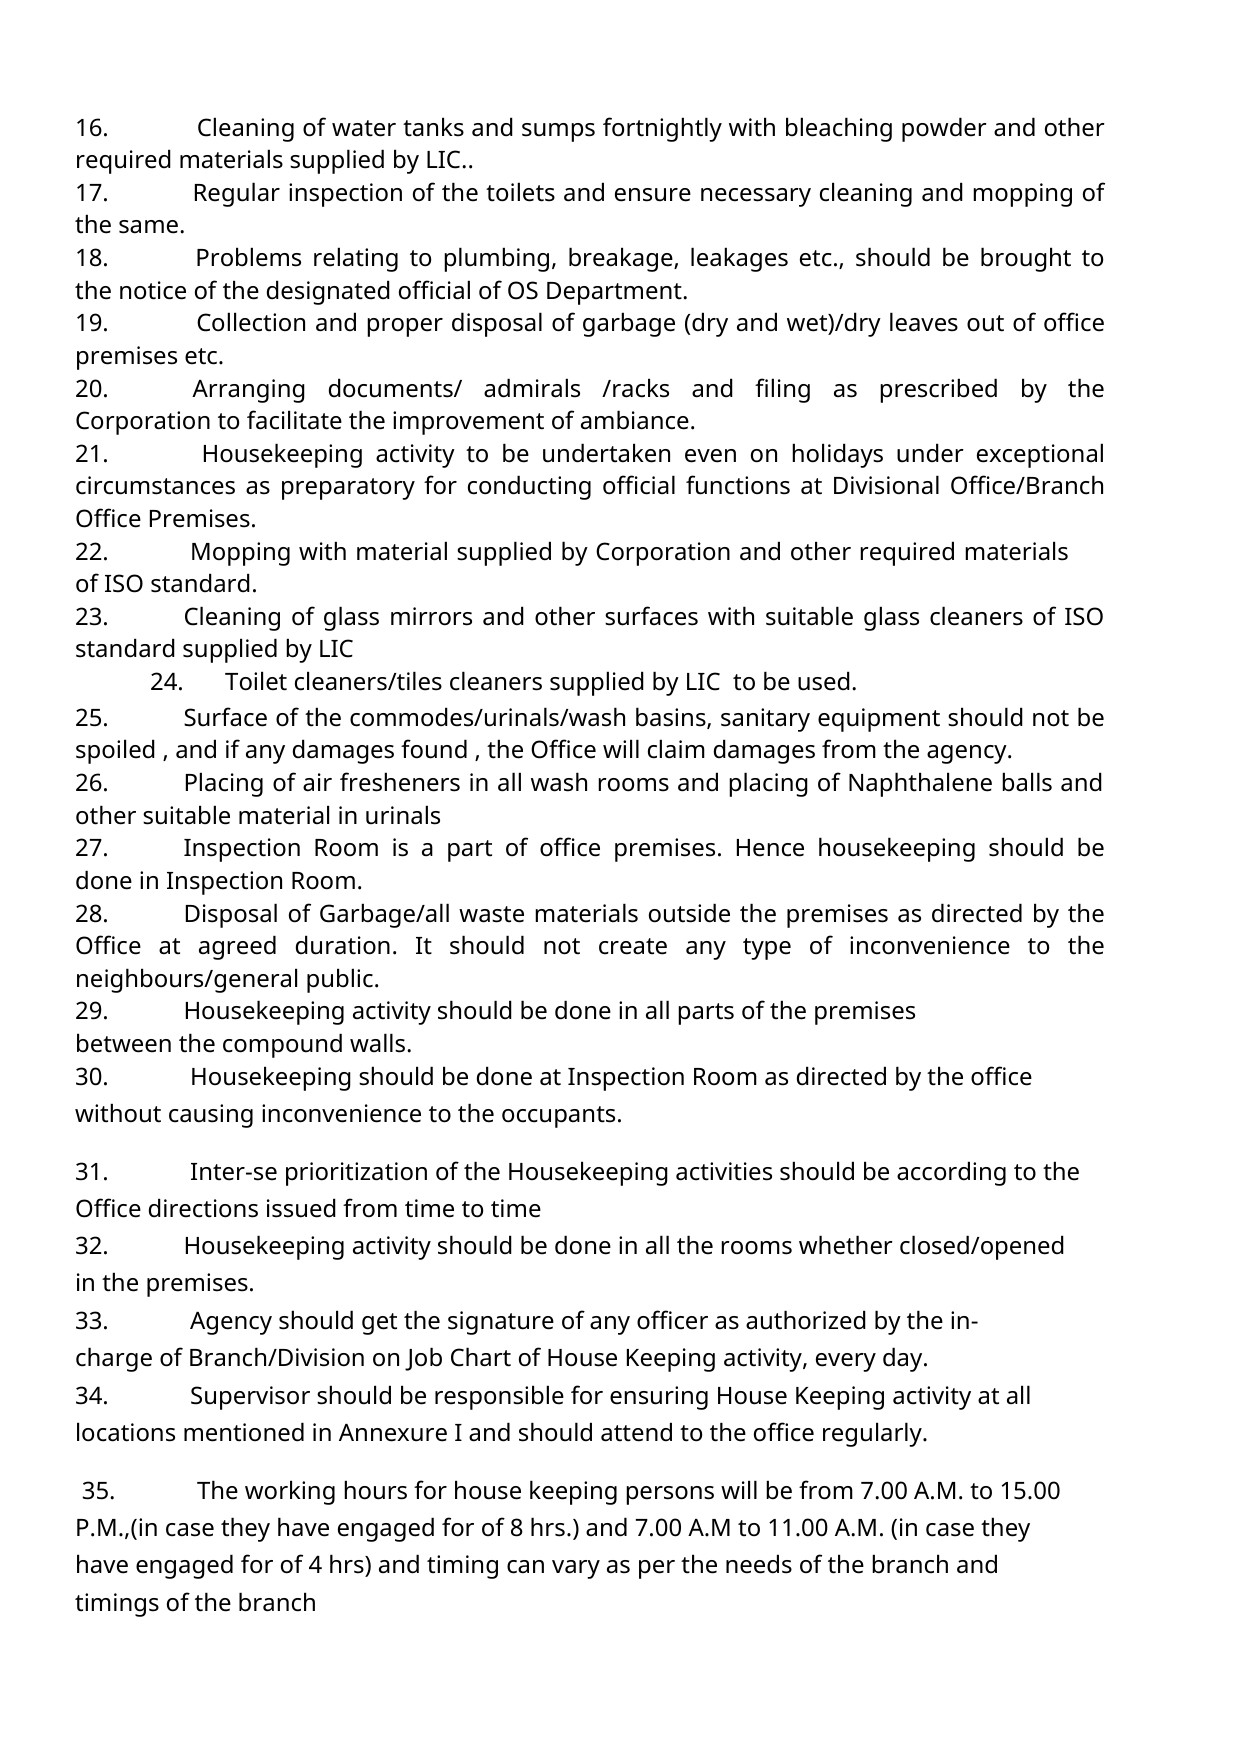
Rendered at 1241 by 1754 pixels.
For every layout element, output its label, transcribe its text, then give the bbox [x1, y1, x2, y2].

list Regular inspection of the toilets and ensure necessary cleaning and mopping of the same. [75, 176, 1106, 241]
list Inter-se prioritization of the Housekeeping activities should be according to the Office directions issued from time to time [75, 1155, 1089, 1224]
list Cleaning of water tanks and sumps fortnightly with bleaching powder and other required materials supplied by LIC.. [75, 110, 1106, 176]
list Collection and proper disposal of garbage (dry and wet)/dry leaves out of office premises etc. [75, 306, 1107, 371]
list Placing of air fresheners in all wash rooms and placing of Naphthalene balls and other suitable material in urinals [75, 766, 1105, 831]
list Toilet cleaners/tiles cleaners supplied by LIC to be used. [150, 665, 1140, 697]
list Cleaning of glass mirrors and other surfaces with suitable glass cleaners of ISO standard supplied by LIC [75, 599, 1106, 665]
list Mopping with material supplied by Corporation and other required materials of ISO standard. [75, 534, 1070, 599]
list Housekeeping activity to be undertaken even on holidays under exceptional circumstances as preparatory for conducting official functions at Divisional Office/Branch Office Premises. [75, 437, 1107, 534]
list The working hours for house keeping persons will be from 7.00 A.M. to 15.00 P.M.,(in case they have engaged for of 8 hrs.) and 7.00 A.M to 11.00 A.M. (in case they have engaged for of 4 hrs) and timing can vary as per the needs of the branch and timings of the branch [75, 1473, 1077, 1618]
list Disposal of Garbage/all waste materials outside the premises as directed by the Office at agreed duration. It should not create any type of inconvenience to the neighbours/general public. [75, 896, 1106, 994]
list Housekeeping activity should be done in all parts of the premises between the compound walls. [75, 994, 1010, 1059]
list Agency should get the signature of any officer as authorized by the in-charge of Branch/Division on Job Chart of House Keeping activity, every day. [75, 1303, 1032, 1373]
list Surface of the commodes/urinals/wash basins, sanitary equipment should not be spoiled , and if any damages found , the Office will claim damages from the agency. [75, 701, 1106, 766]
list Problems relating to plumbing, breakage, leakages etc., should be brought to the notice of the designated official of OS Department. [75, 241, 1106, 306]
list Housekeeping activity should be done in all the rooms whether closed/opened in the premises. [75, 1229, 1075, 1299]
list Inspection Room is a part of office premises. Hence housekeeping should be done in Inspection Room. [75, 831, 1106, 896]
list Arranging documents/ admirals /racks and filing as prescribed by the Corporation to facilitate the improvement of ambiance. [75, 371, 1106, 437]
list Housekeeping should be done at Inspection Room as directed by the office without causing inconvenience to the occupants. [75, 1059, 1068, 1129]
list Supervisor should be responsible for ensuring House Keeping activity at all locations mentioned in Annexure I and should attend to the office regularly. [75, 1378, 1086, 1448]
